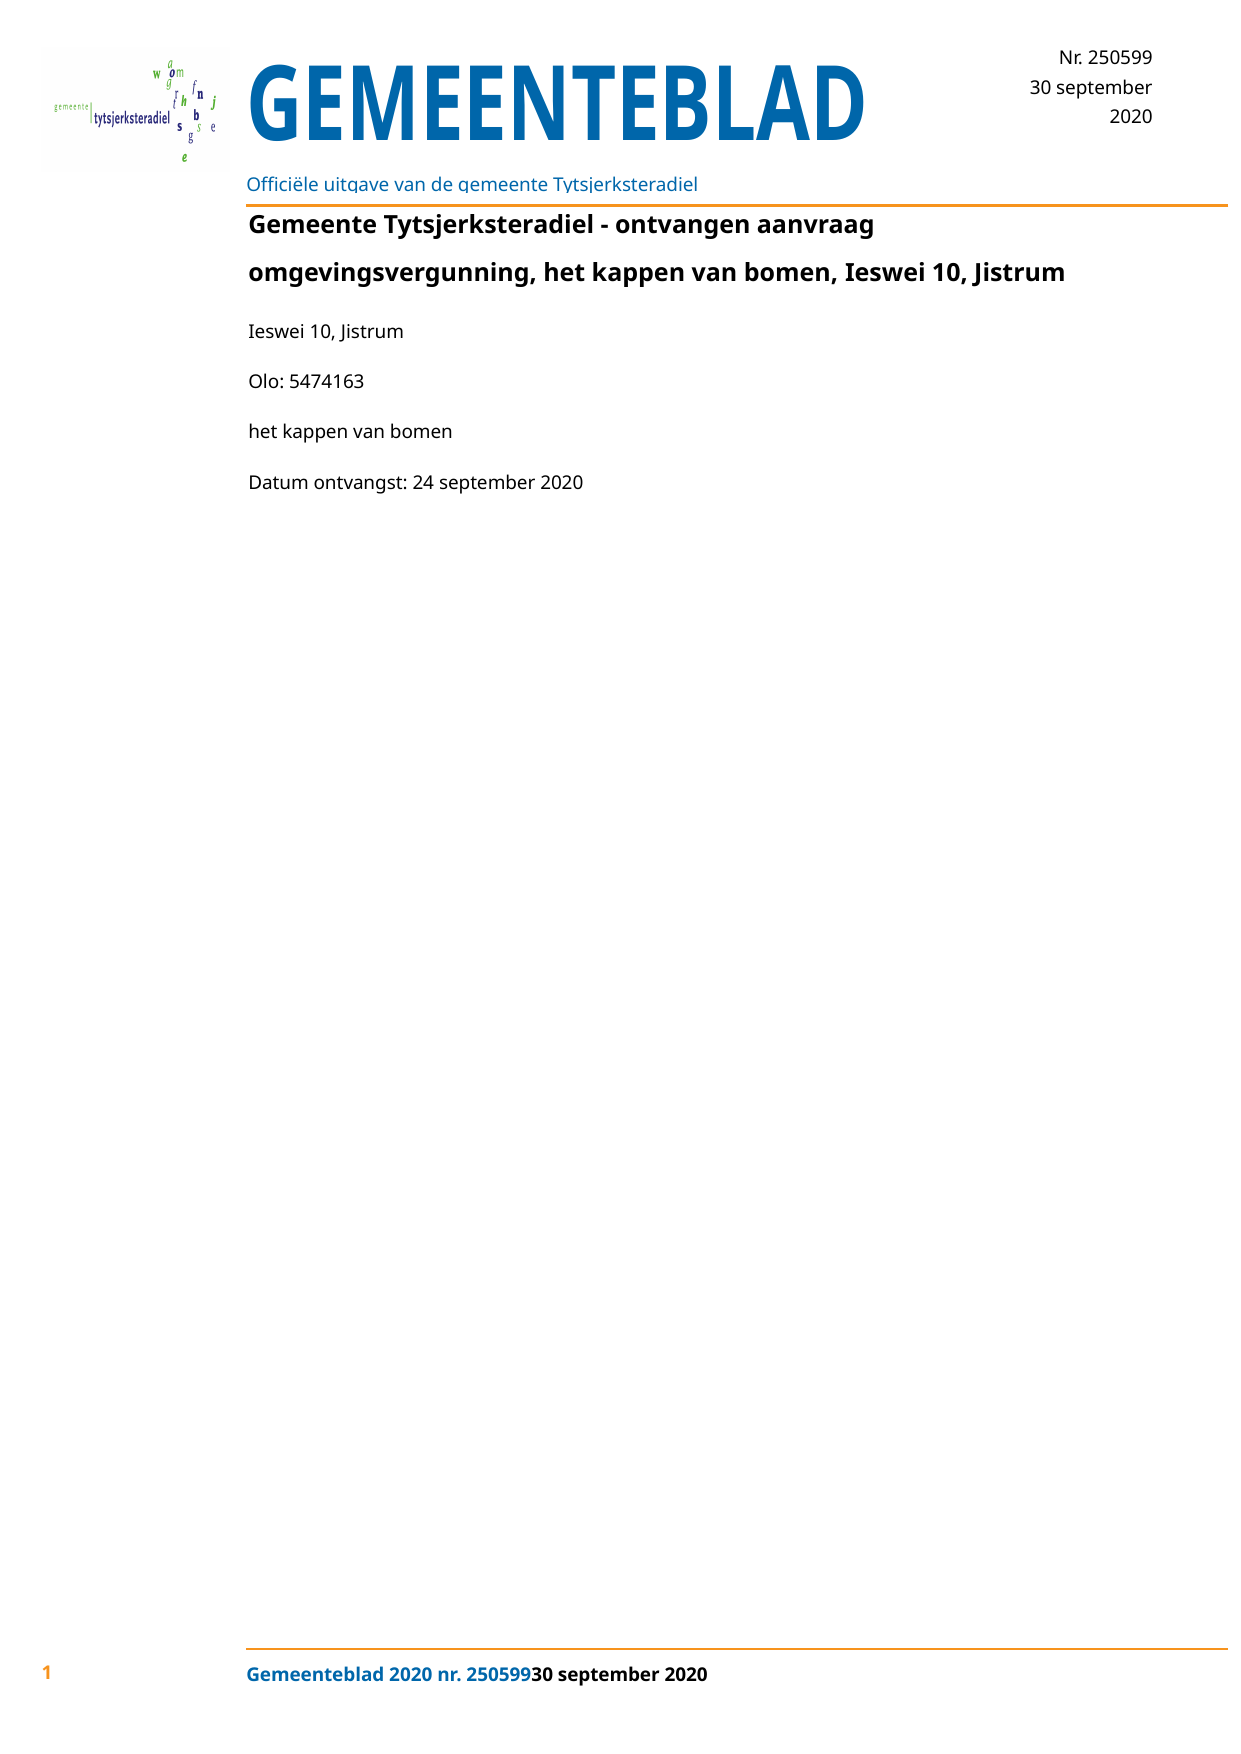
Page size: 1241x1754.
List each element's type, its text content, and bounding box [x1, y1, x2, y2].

text Ieswei 10, Jistrum [248, 318, 1152, 344]
text het kappen van bomen [248, 419, 1152, 444]
text Olo: 5474163 [248, 368, 1152, 394]
text Datum ontvangst: 24 september 2020 [248, 469, 1152, 495]
text Gemeente Tytsjerksteradiel - ontvangen aanvraag omgevingsvergunning, het kappen van bomen, Ieswei 10, Jistrum [248, 207, 1152, 288]
picture [41, 47, 231, 172]
